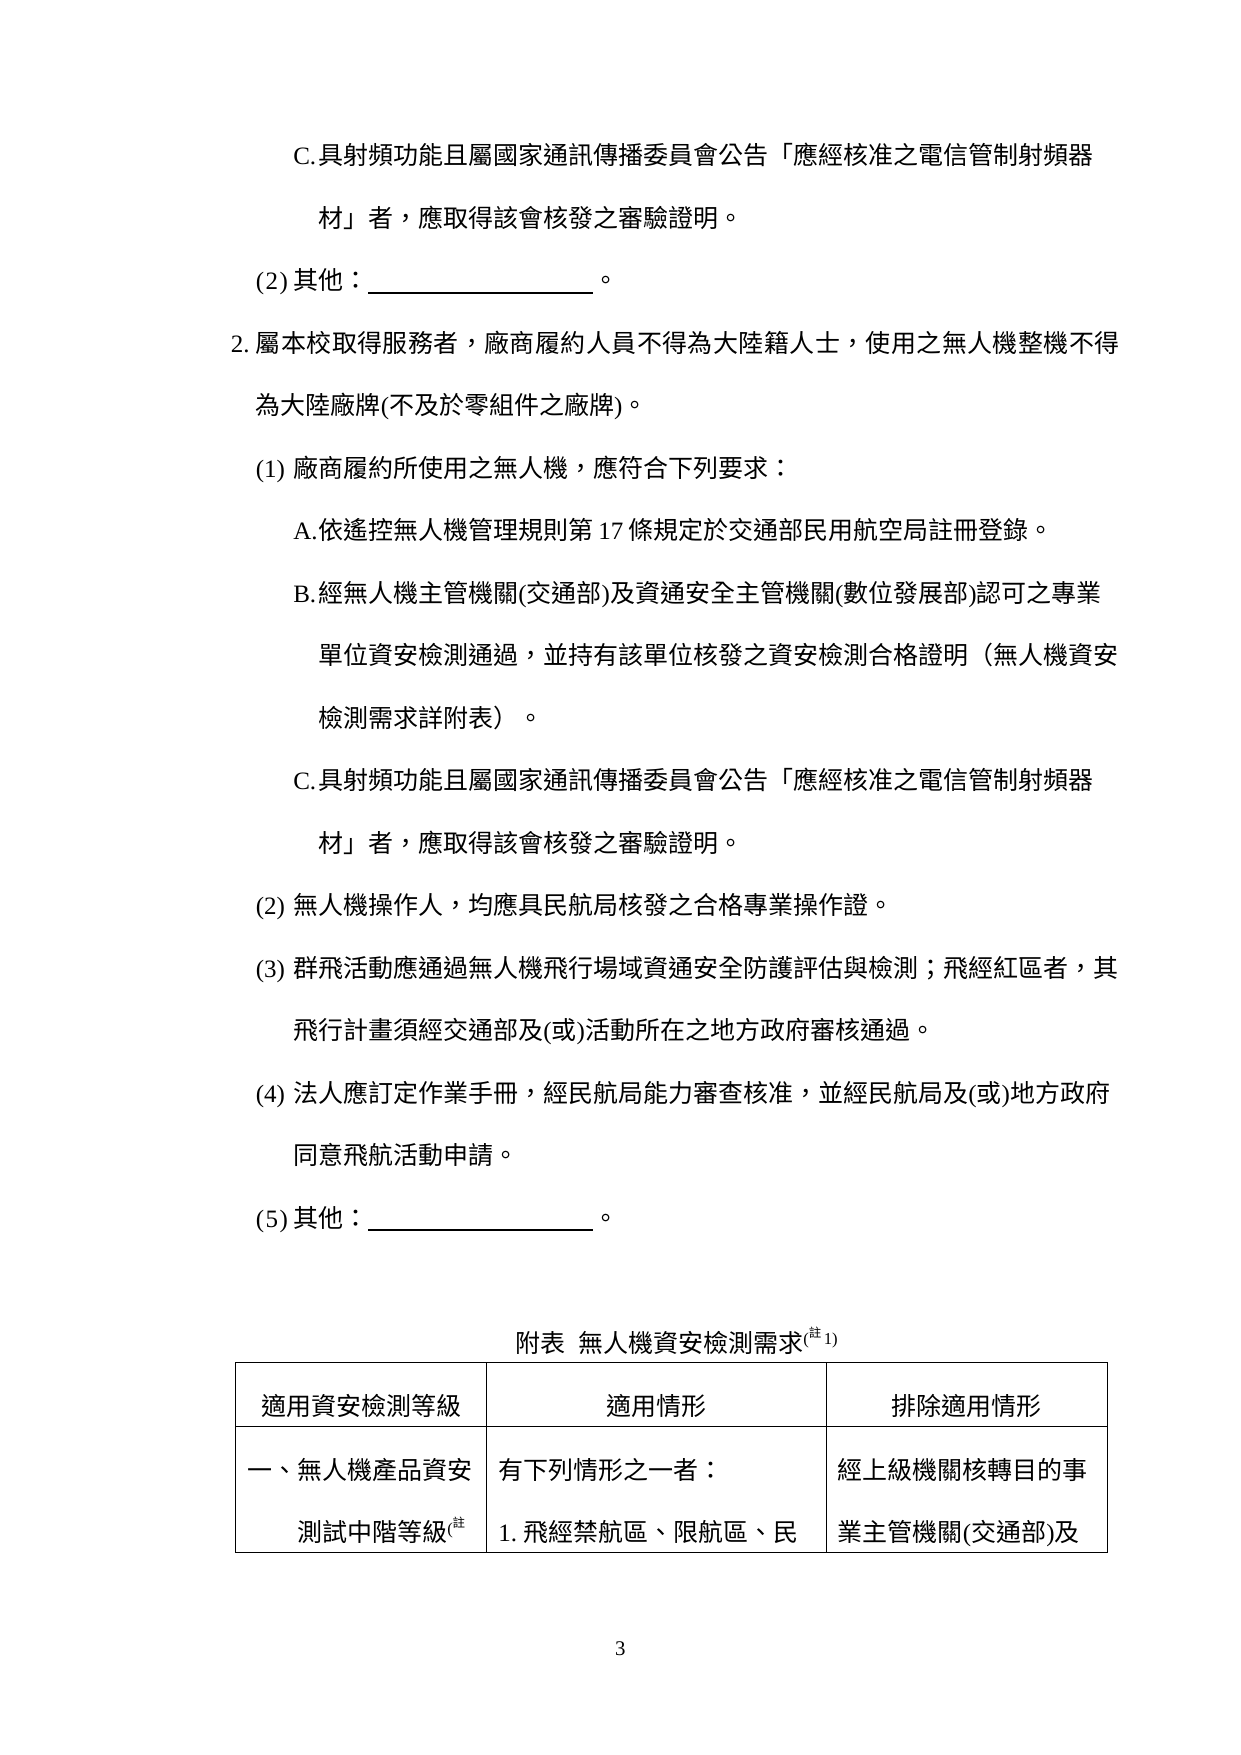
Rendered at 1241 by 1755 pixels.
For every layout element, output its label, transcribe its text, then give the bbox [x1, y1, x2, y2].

table_cell 有下列情形之一者： 飛經禁航區、限航區、民航局公告之航空站或飛行場四周或地方政府代中央機關公告之紅區。 無人機重量25公斤以上。 [487, 1427, 826, 1552]
list 法人應訂定作業手冊，經民航局能力審查核准，並經民航局及(或)地方政府同意飛航活動申請。 [256, 1050, 1122, 1175]
list 群飛活動應通過無人機飛行場域資通安全防護評估與檢測；飛經紅區者，其飛行計畫須經交通部及(或)活動所在之地方政府審核通過。 [256, 925, 1122, 1050]
list 具射頻功能且屬國家通訊傳播委員會公告「應經核准之電信管制射頻器材」者，應取得該會核發之審驗證明。 [293, 737, 1122, 862]
list 廠商履約所使用之無人機，應符合下列要求： [256, 425, 1122, 487]
list 具射頻功能且屬國家通訊傳播委員會公告「應經核准之電信管制射頻器材」者，應取得該會核發之審驗證明。 [293, 112, 1122, 237]
table_cell 經上級機關核轉目的事業主管機關(交通部)及 [827, 1427, 1107, 1552]
table_header 適用情形 [487, 1363, 826, 1426]
table_header 排除適用情形 [827, 1363, 1107, 1426]
table_header 適用資安檢測等級 [236, 1363, 486, 1426]
list 其他： 。 [256, 1175, 1122, 1237]
list 其他： 。 [256, 237, 1122, 300]
table_cell 一、無人機產品資安測試中階等級(註 [236, 1427, 486, 1552]
list 無人機操作人，均應具民航局核發之合格專業操作證。 [256, 862, 1122, 925]
list 屬本校取得服務者，廠商履約人員不得為大陸籍人士，使用之無人機整機不得為大陸廠牌(不及於零組件之廠牌)。 [231, 300, 1122, 425]
list 依遙控無人機管理規則第17條規定於交通部民用航空局註冊登錄。 [293, 487, 1122, 550]
list 經無人機主管機關(交通部)及資通安全主管機關(數位發展部)認可之專業單位資安檢測通過，並持有該單位核發之資安檢測合格證明（無人機資安檢測需求詳附表）。 [293, 550, 1122, 737]
text 附表 無人機資安檢測需求(註1) [231, 1300, 1122, 1362]
